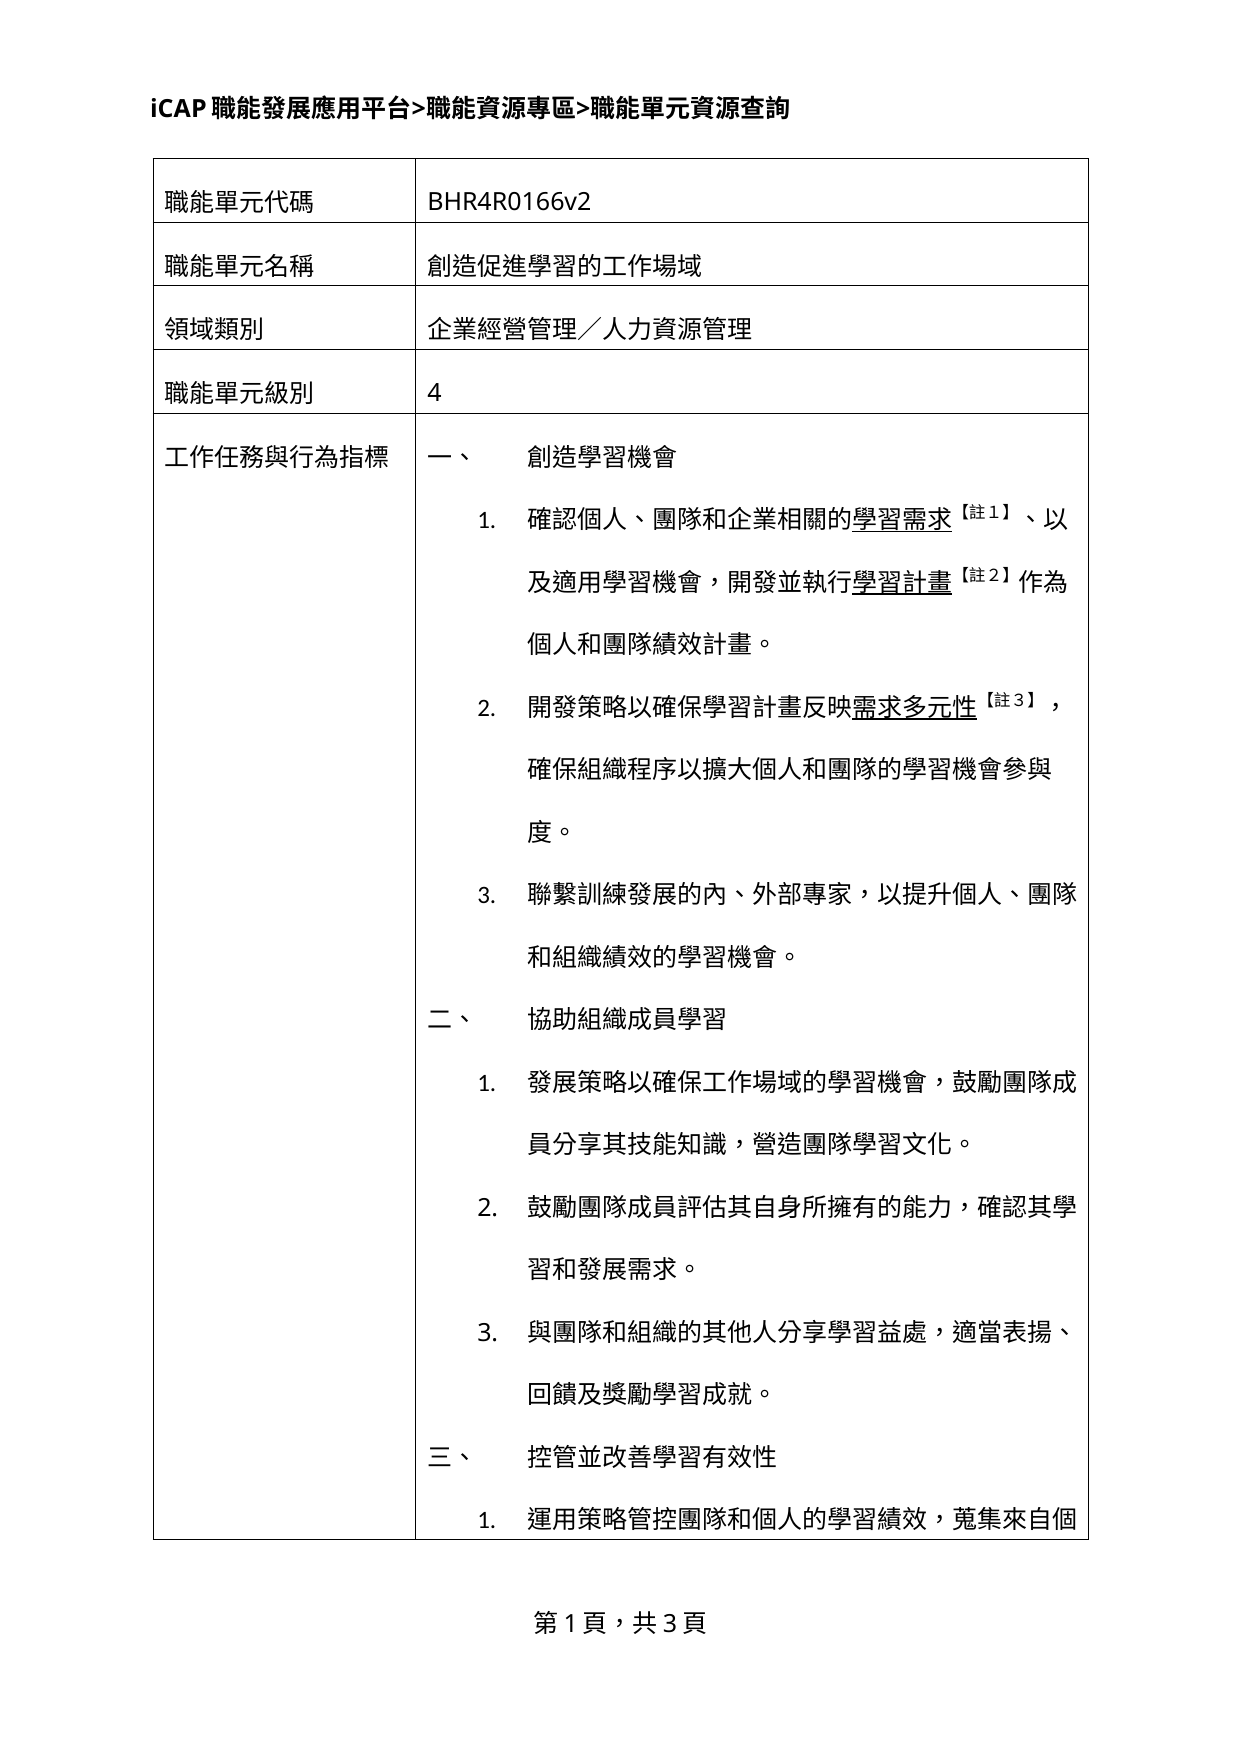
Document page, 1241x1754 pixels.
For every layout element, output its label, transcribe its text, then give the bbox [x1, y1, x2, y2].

table_cell 創造促進學習的工作場域 [416, 223, 1088, 285]
table_cell 4 [416, 350, 1088, 412]
table_cell 職能單元級別 [154, 350, 415, 412]
table_cell 企業經營管理／人力資源管理 [416, 286, 1088, 349]
table_header 職能單元代碼 [154, 159, 415, 222]
table_cell 創造學習機會 確認個人、團隊和企業相關的學習需求【註１】、以及適用學習機會，開發並執行學習計畫【註２】作為個人和團隊績效計畫。 開發策略以確保學習計畫反映需求多元性【註３】，確保組織程序以擴大個人和團隊的學習機會參與度。 聯繫訓練發展的內、外部專家，以提升個人、團隊和組織績效的學習機會。 協助組織成員學習 發展策略以確保工作場域的學習機會，鼓勵團隊成員分享其技能知識，營造團隊學習文化。 鼓勵團隊成員評估其自身所擁有的能力，確認其學習和發展需求。 與團隊和組織的其他人分享學習益處，適當表揚、回饋及獎勵學習成就。 控管並改善學習有效性 運用策略管控團隊和個人的學習績效，蒐集來自個人和團隊的回饋，以確認並改善成效。 為改善學習的效率和有效性，與訓練和發展的專家進行協商與調整，以安排未來之學習計畫。 將職能相關紀錄及報告運用於未來之指導規劃。 [416, 414, 1088, 1538]
table_cell 領域類別 [154, 286, 415, 349]
table_cell 職能單元名稱 [154, 223, 415, 285]
table_header BHR4R0166v2 [416, 159, 1088, 222]
table_cell 工作任務與行為指標 [154, 414, 415, 1538]
